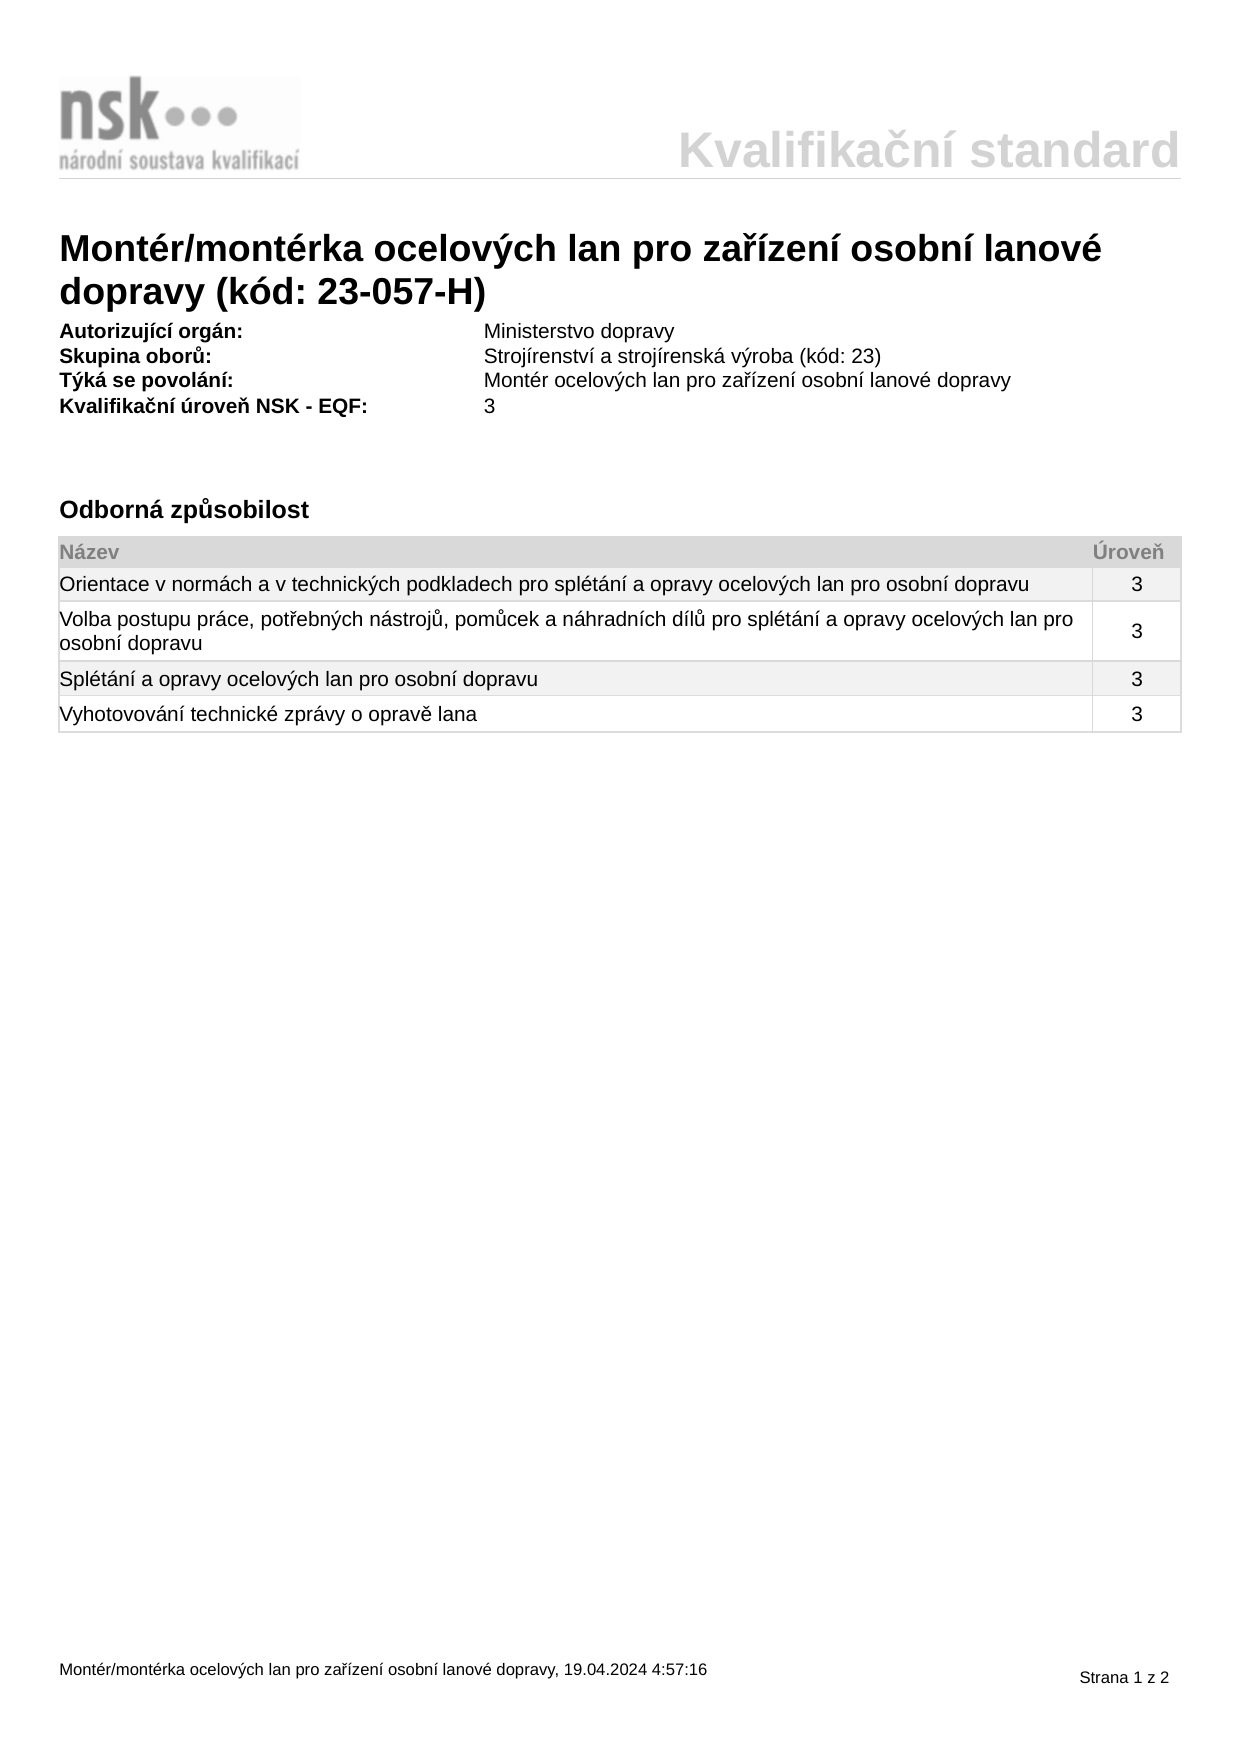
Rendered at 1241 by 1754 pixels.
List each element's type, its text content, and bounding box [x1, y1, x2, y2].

table_cell [1169, 1031, 1181, 1331]
table_cell [1093, 1331, 1169, 1496]
table_cell [1093, 418, 1169, 489]
table_cell [1169, 1660, 1181, 1696]
table_cell [620, 1496, 626, 1659]
table_cell [862, 524, 1093, 536]
table_cell [59, 1331, 483, 1496]
table_cell [1169, 418, 1181, 489]
table_cell Montér/montérka ocelových lan pro zařízení osobní lanové dopravy, 19.04.2024 4:57:16 [59, 1660, 862, 1696]
table_cell [620, 1331, 626, 1496]
table_cell [484, 733, 620, 1031]
table_cell [626, 313, 862, 319]
table_cell Odborná způsobilost [59, 490, 1181, 524]
table_cell Montér ocelových lan pro zařízení osobní lanové dopravy [484, 368, 1181, 393]
table_cell [862, 733, 1093, 1031]
table_header [621, 59, 626, 172]
table_cell [59, 1496, 483, 1659]
table_cell [59, 179, 1181, 196]
table_cell [1169, 313, 1181, 319]
table_cell 3 [484, 394, 1181, 417]
table_cell [59, 313, 483, 319]
table_cell [626, 733, 862, 1031]
table_cell [620, 1031, 626, 1331]
table_cell [862, 1331, 1093, 1496]
table_cell [1093, 313, 1169, 319]
table_cell [484, 1496, 620, 1659]
table_cell [484, 524, 620, 536]
table_cell [1169, 196, 1181, 224]
table_cell [626, 418, 862, 489]
table_cell [484, 418, 620, 489]
table_cell Orientace v normách a v technických podkladech pro splétání a opravy ocelových lan pro osobní dopravu [60, 568, 1092, 600]
table_cell [59, 418, 483, 489]
table_cell [862, 1496, 1093, 1659]
table_cell [620, 418, 626, 489]
table_cell [59, 733, 483, 1031]
table_cell [1093, 196, 1169, 224]
table_cell [626, 524, 862, 536]
table_cell [1169, 1331, 1181, 1496]
table_cell [1169, 1496, 1181, 1659]
table_cell 3 [1093, 568, 1180, 600]
table_cell [862, 313, 1093, 319]
table_cell [59, 524, 483, 536]
table_cell [620, 196, 626, 224]
table_cell Volba postupu práce, potřebných nástrojů, pomůcek a náhradních dílů pro splétání a opravy ocelových lan pro osobní dopravu [60, 602, 1092, 660]
table_cell Název [60, 538, 1092, 566]
table_cell [59, 1031, 483, 1331]
table_cell [1093, 1031, 1169, 1331]
table_cell Skupina oborů: [59, 344, 483, 368]
table_cell [626, 1496, 862, 1659]
table_cell Týká se povolání: [59, 368, 483, 392]
table_cell [626, 1331, 862, 1496]
table_cell [1169, 524, 1181, 536]
table_cell [484, 1031, 620, 1331]
table_cell Úroveň [1093, 538, 1180, 566]
table_header Kvalifikační standard [626, 59, 1181, 178]
table_cell Strojírenství a strojírenská výroba (kód: 23) [484, 344, 1181, 368]
table_cell Ministerstvo dopravy [484, 319, 1181, 344]
table_cell [862, 1031, 1093, 1331]
table_cell Kvalifikační úroveň NSK - EQF: [59, 394, 483, 417]
table_cell [620, 733, 626, 1031]
table_cell Vyhotovování technické zprávy o opravě lana [60, 696, 1092, 731]
table_cell [484, 1331, 620, 1496]
table_cell [1093, 1496, 1169, 1659]
table_cell [620, 524, 626, 536]
table_cell [484, 172, 620, 178]
table_cell 3 [1093, 602, 1180, 660]
table_cell Montér/montérka ocelových lan pro zařízení osobní lanové dopravy (kód: 23-057-H) [59, 224, 1181, 313]
table_cell [59, 196, 483, 224]
table_cell [59, 172, 483, 178]
table_cell [484, 313, 620, 319]
table_cell [1093, 733, 1169, 1031]
table_cell [862, 418, 1093, 489]
table_cell [484, 196, 620, 224]
table_cell [1169, 733, 1181, 1031]
picture [58, 59, 621, 172]
table_cell [626, 196, 862, 224]
table_cell [862, 196, 1093, 224]
table_cell [1093, 524, 1169, 536]
table_cell 3 [1093, 696, 1180, 731]
table_cell Strana 1 z 2 [862, 1660, 1169, 1696]
table_cell [626, 1031, 862, 1331]
table_cell 3 [1093, 662, 1180, 695]
table_cell Splétání a opravy ocelových lan pro osobní dopravu [60, 662, 1092, 695]
table_cell Autorizující orgán: [59, 319, 483, 343]
